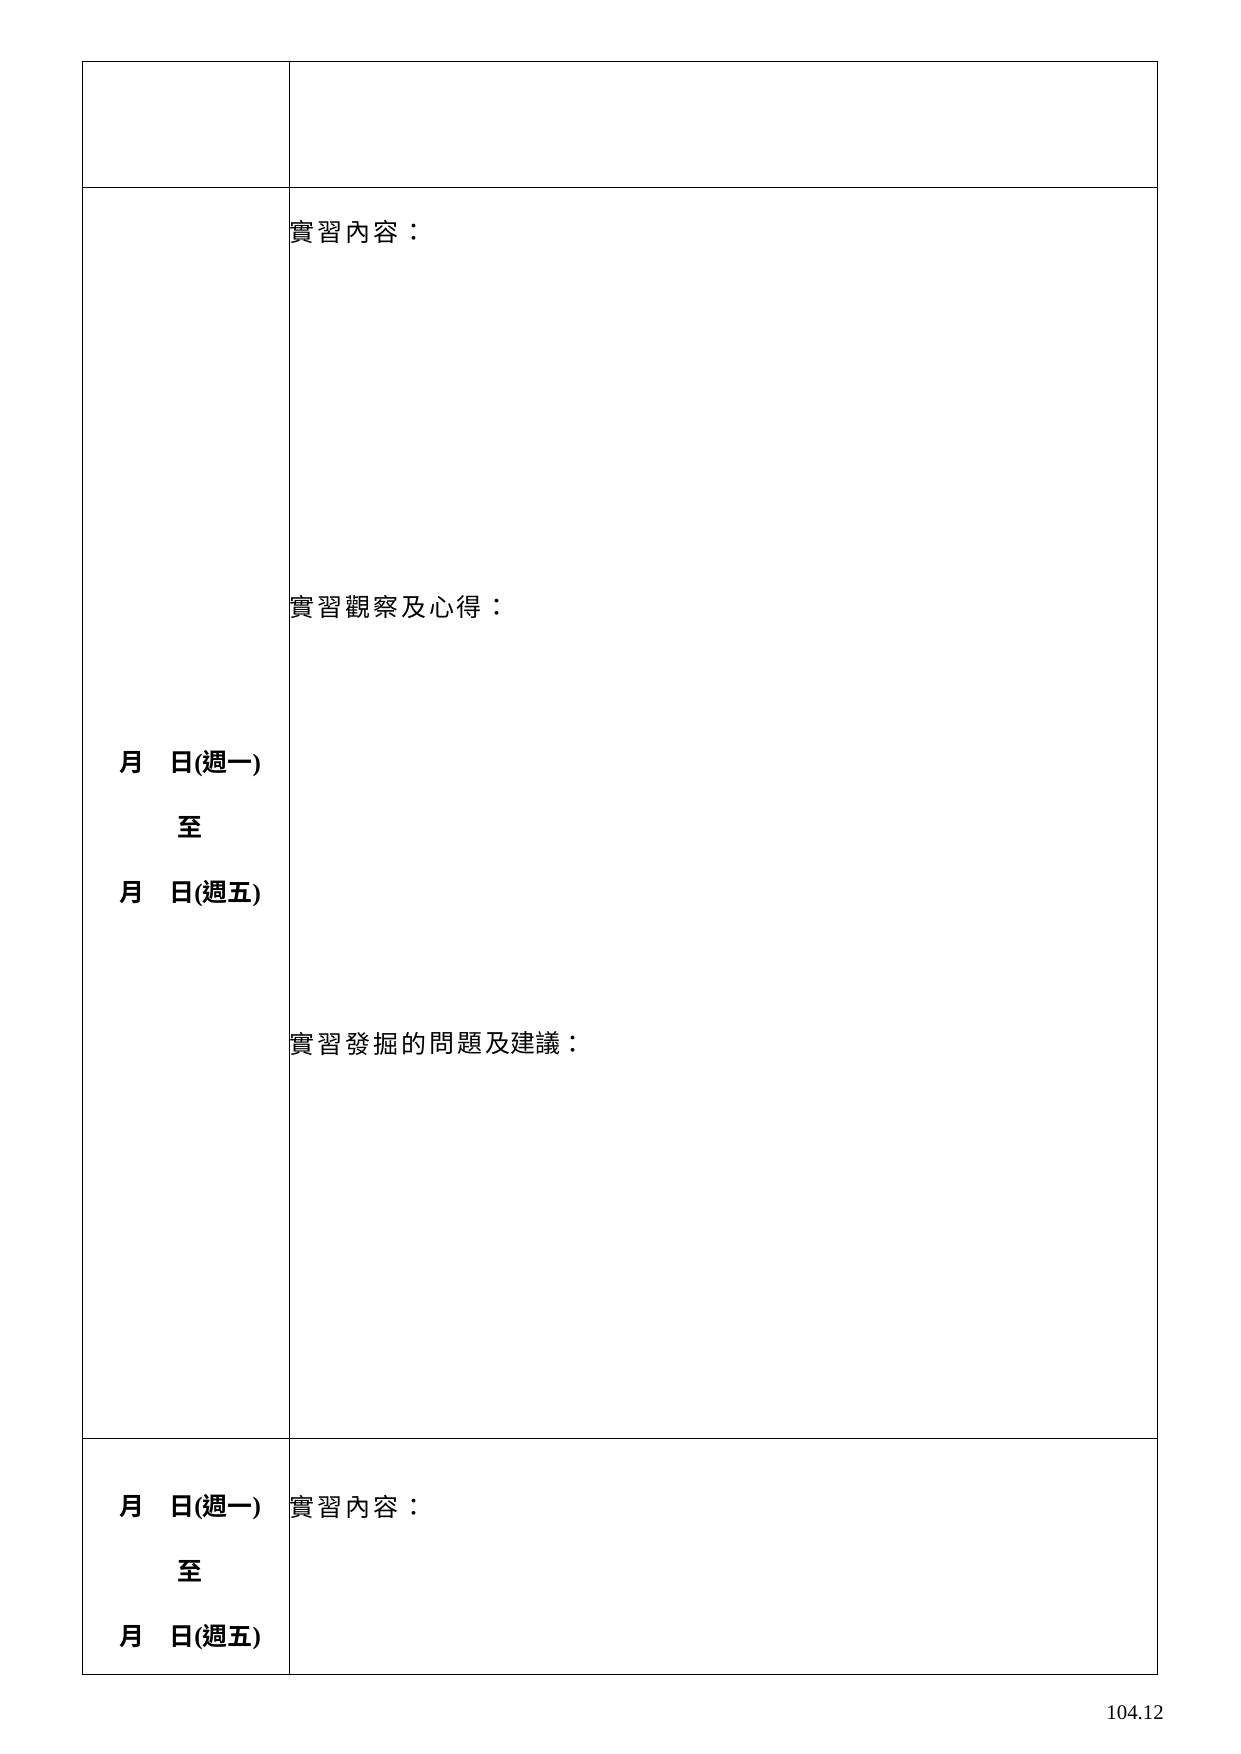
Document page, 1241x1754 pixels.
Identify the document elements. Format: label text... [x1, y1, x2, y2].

table_cell [290, 62, 1157, 187]
table_cell 實習內容： [290, 1439, 1157, 1674]
table_cell 實習內容： 實習觀察及心得： 實習發掘的問題及建議： [290, 188, 1157, 1438]
table_cell 月 日(週一) 至 月 日(週五) [83, 1439, 289, 1674]
table_cell [83, 62, 289, 187]
table_cell 月 日(週一) 至 月 日(週五) [83, 188, 289, 1438]
